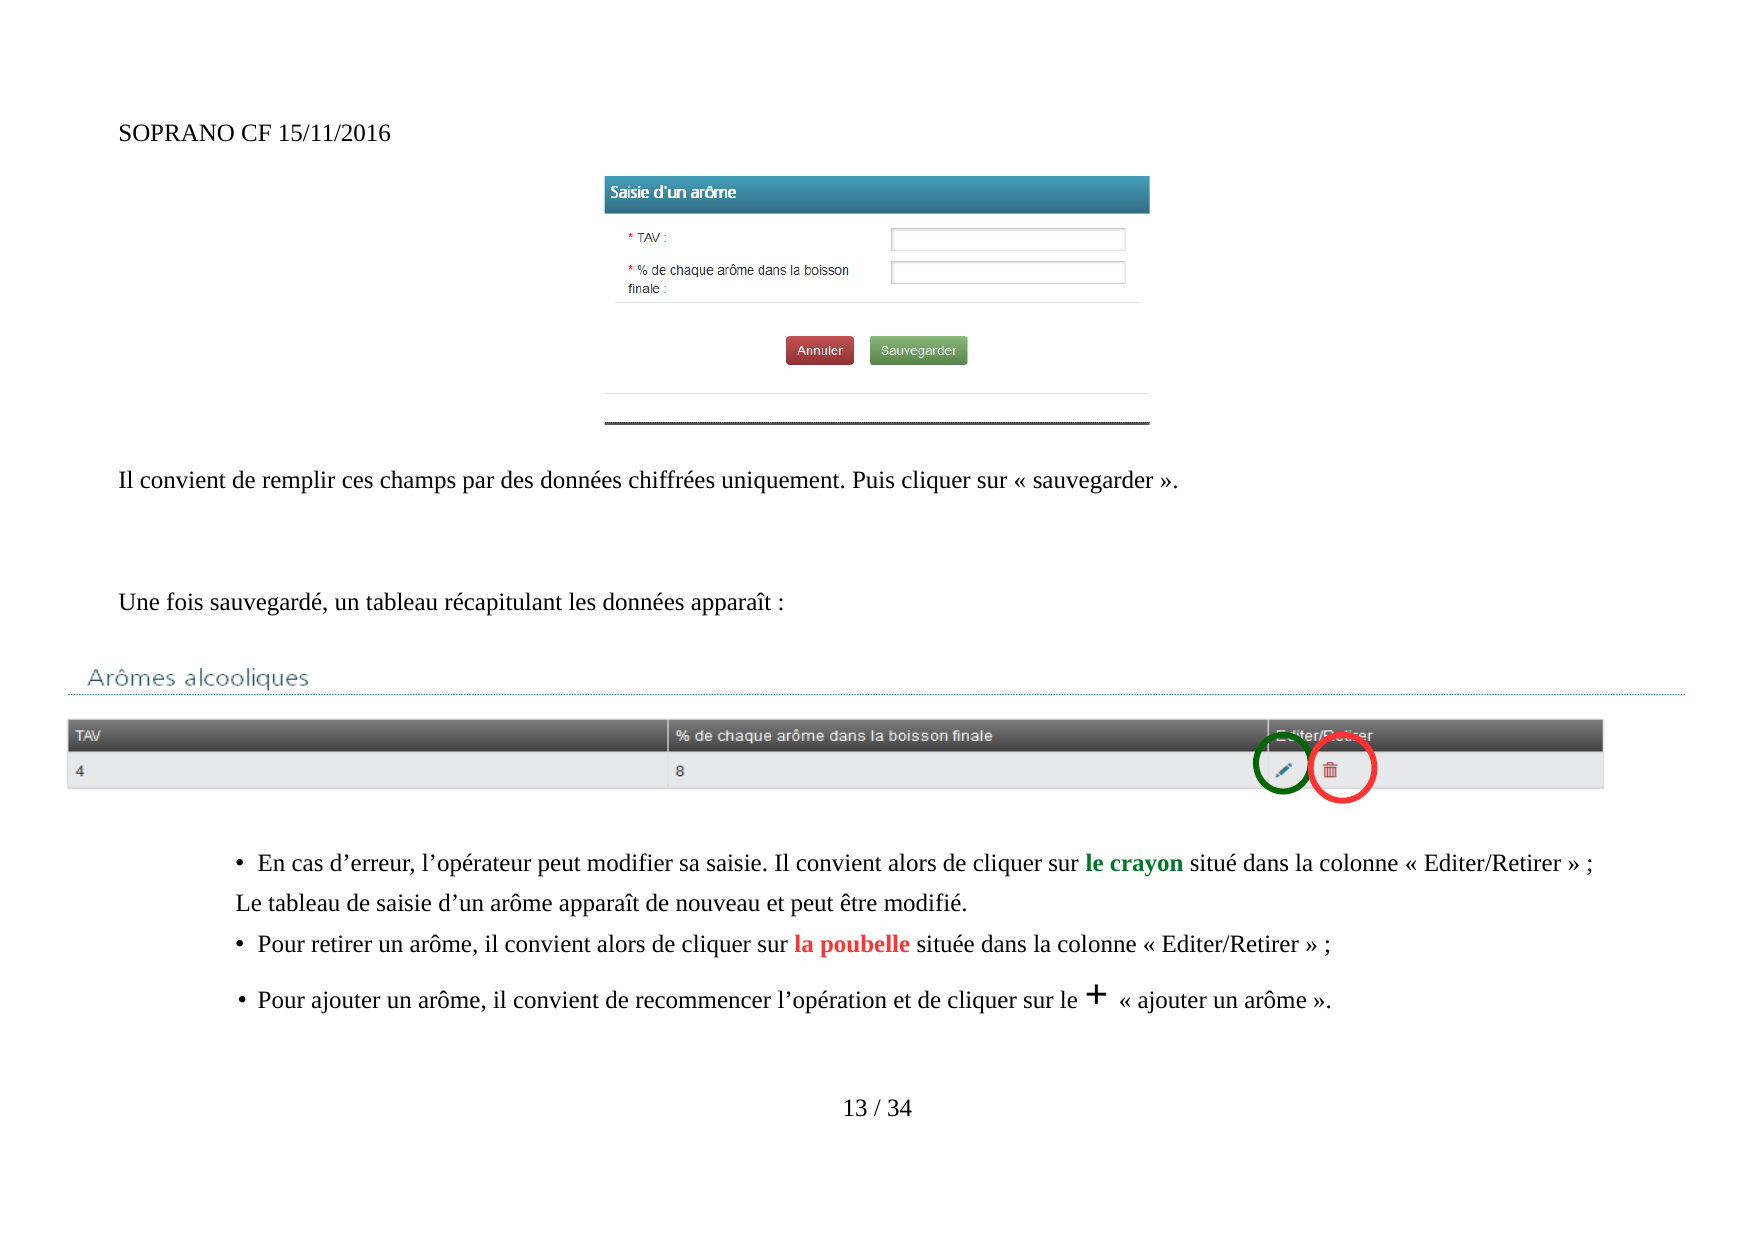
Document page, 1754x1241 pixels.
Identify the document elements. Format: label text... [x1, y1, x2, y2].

list Pour ajouter un arôme, il convient de recommencer l’opération et de cliquer sur le + « ajouter un arôme ». [238, 969, 1636, 1017]
list Le tableau de saisie d’un arôme apparaît de nouveau et peut être modifié. [235, 888, 1636, 917]
picture [43, 667, 1724, 808]
list En cas d’erreur, l’opérateur peut modifier sa saisie. Il convient alors de cliquer sur le crayon situé dans la colonne « Editer/Retirer » ; [235, 848, 1636, 877]
picture [604, 176, 1150, 425]
text Une fois sauvegardé, un tableau récapitulant les données apparaît : [118, 587, 1636, 615]
list Pour retirer un arôme, il convient alors de cliquer sur la poubelle située dans la colonne « Editer/Retirer » ; [235, 929, 1636, 958]
text Il convient de remplir ces champs par des données chiffrées uniquement. Puis cliquer sur « sauvegarder ». [118, 465, 1636, 494]
